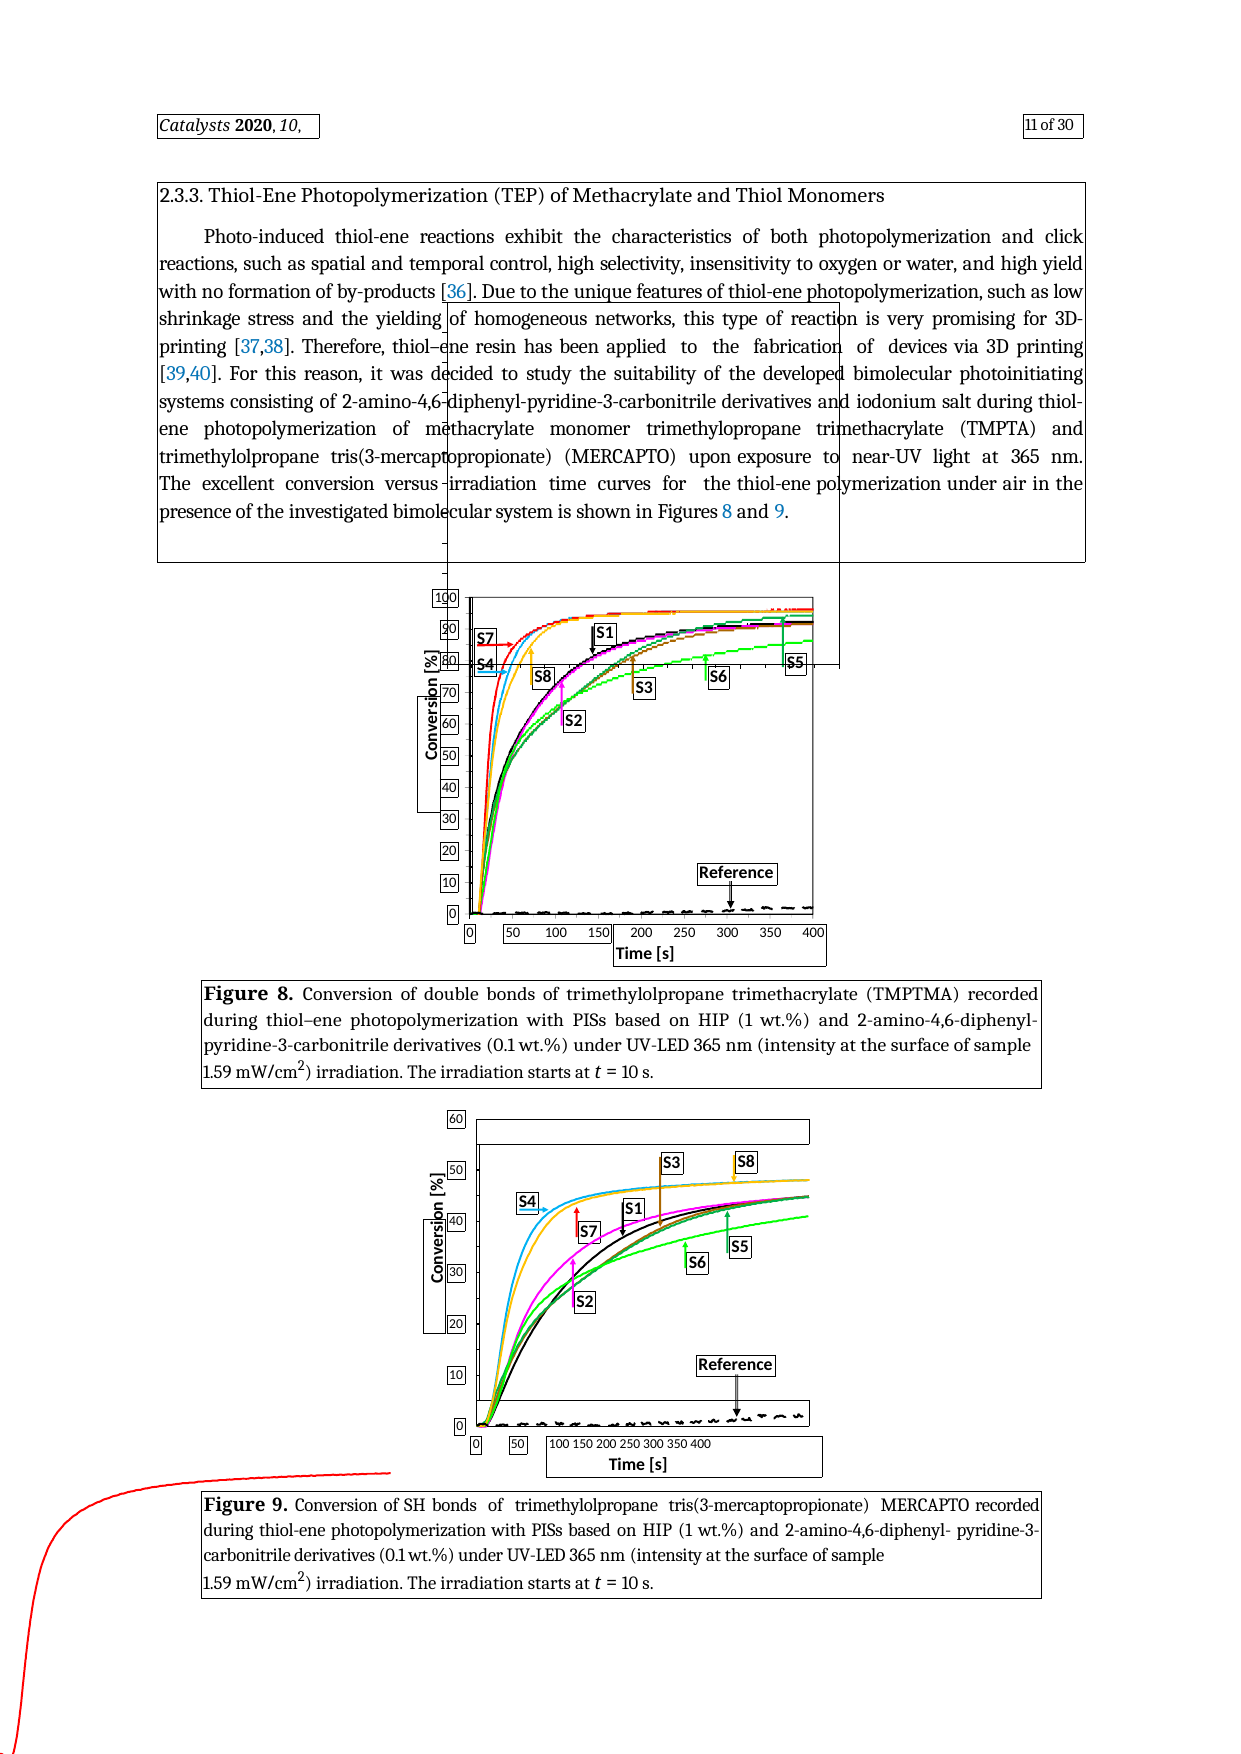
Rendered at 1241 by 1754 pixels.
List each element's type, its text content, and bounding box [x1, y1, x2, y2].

text S1 [596, 624, 616, 643]
text 90 [448, 621, 458, 637]
text Photo-induced thiol-ene reactions exhibit the characteristics of both photopolymerization and click reactions, such as spatial and temporal control, high selectivity, insensitivity to oxygen or water, and high yield with no formation of by-products [36]. Due to the unique features of thiol-ene photopolymerization, such as low shrinkage stress and the yielding of homogeneous networks, this type of reaction is very promising for 3D-printing [37,38]. Therefore, thiol–ene resin has been applied to the fabrication of devices via 3D printing [39,40]. For this reason, it was decided to study the suitability of the developed bimolecular photoinitiating systems consisting of 2-amino-4,6-diphenyl-pyridine-3-carbonitrile derivatives and iodonium salt during thiol-ene photopolymerization of methacrylate monomer trimethylopropane trimethacrylate (TMPTA) and trimethylolpropane tris(3-mercaptopropionate) (MERCAPTO) upon exposure to near-UV light at 365 nm. The excellent conversion versus irradiation time curves for the thiol-ene polymerization under air in the presence of the investigated bimolecular system is shown in Figures 8 and 9. [159, 224, 1083, 523]
text S6 [709, 667, 729, 687]
text Reference [698, 1356, 775, 1375]
text 1.59 mW/cm2) irradiation. The irradiation starts at t = 10 s. [203, 1059, 1041, 1084]
text S7 [580, 1222, 600, 1242]
text Reference [699, 864, 777, 883]
text 80 [448, 653, 458, 664]
text S5 [787, 665, 806, 673]
text 2.3.3. Thiol-Ene Photopolymerization (TEP) of Methacrylate and Thiol Monomers [159, 184, 1085, 208]
text 100 [448, 590, 458, 606]
text 70 [442, 685, 458, 701]
text Time [s] [616, 942, 826, 964]
text S8 [737, 1152, 757, 1171]
text 200 250 300 350 400 [630, 925, 826, 941]
text Figure 8. Conversion of double bonds of trimethylolpropane trimethacrylate (TMPTMA) recorded during thiol–ene photopolymerization with PISs based on HIP (1 wt.%) and 2-amino-4,6-diphenyl- pyridine-3-carbonitrile derivatives (0.1 wt.%) under UV-LED 365 nm (intensity at the surface of sample [203, 981, 1040, 1056]
text S3 [635, 678, 655, 698]
text 40 [442, 780, 458, 796]
text 50 [449, 1162, 465, 1178]
text S1 [625, 1199, 644, 1218]
text 20 [449, 1316, 465, 1331]
text S4 [518, 1193, 538, 1212]
text 30 [442, 811, 458, 827]
text Time [s] [608, 1453, 822, 1475]
text S6 [688, 1253, 708, 1272]
text 0 [456, 1419, 465, 1433]
text 10 [442, 875, 458, 891]
text 80 [448, 665, 458, 669]
text 0 [449, 906, 458, 922]
text 0 [466, 925, 475, 941]
text 60 [442, 716, 458, 732]
text 1.59 mW/cm2) irradiation. The irradiation starts at t = 10 s. [203, 1570, 1041, 1594]
text 50 [442, 748, 458, 764]
text 100 150 200 250 300 350 400 [549, 1437, 822, 1452]
text 50 100 150 [505, 925, 611, 941]
text S7 [477, 629, 496, 644]
text 10 [449, 1367, 465, 1382]
text Figure 9. Conversion of SH bonds of trimethylolpropane tris(3-mercaptopropionate) MERCAPTO recorded during thiol-ene photopolymerization with PISs based on HIP (1 wt.%) and 2-amino-4,6-diphenyl- pyridine-3-carbonitrile derivatives (0.1 wt.%) under UV-LED 365 nm (intensity at the surface of sample [203, 1492, 1040, 1566]
text S2 [576, 1292, 595, 1312]
text S2 [565, 711, 584, 731]
text Conversion [%] [419, 697, 439, 716]
text S5 [787, 654, 806, 664]
text 60 [449, 1111, 465, 1126]
text 30 [449, 1265, 465, 1280]
text 0 [473, 1437, 481, 1452]
text Catalysts 2020, 10, 284 [159, 115, 319, 138]
text Conversion [%] [425, 1220, 445, 1239]
text S8 [534, 668, 554, 687]
text S4 [482, 665, 491, 670]
text 90 [442, 621, 447, 633]
text 20 [442, 843, 458, 859]
text 11 of 30 [1025, 115, 1083, 134]
text 100 [434, 590, 447, 606]
text S3 [663, 1153, 682, 1172]
text 50 [511, 1437, 527, 1452]
text S4 [477, 653, 496, 664]
text S5 [731, 1237, 751, 1257]
text 40 [449, 1214, 465, 1229]
